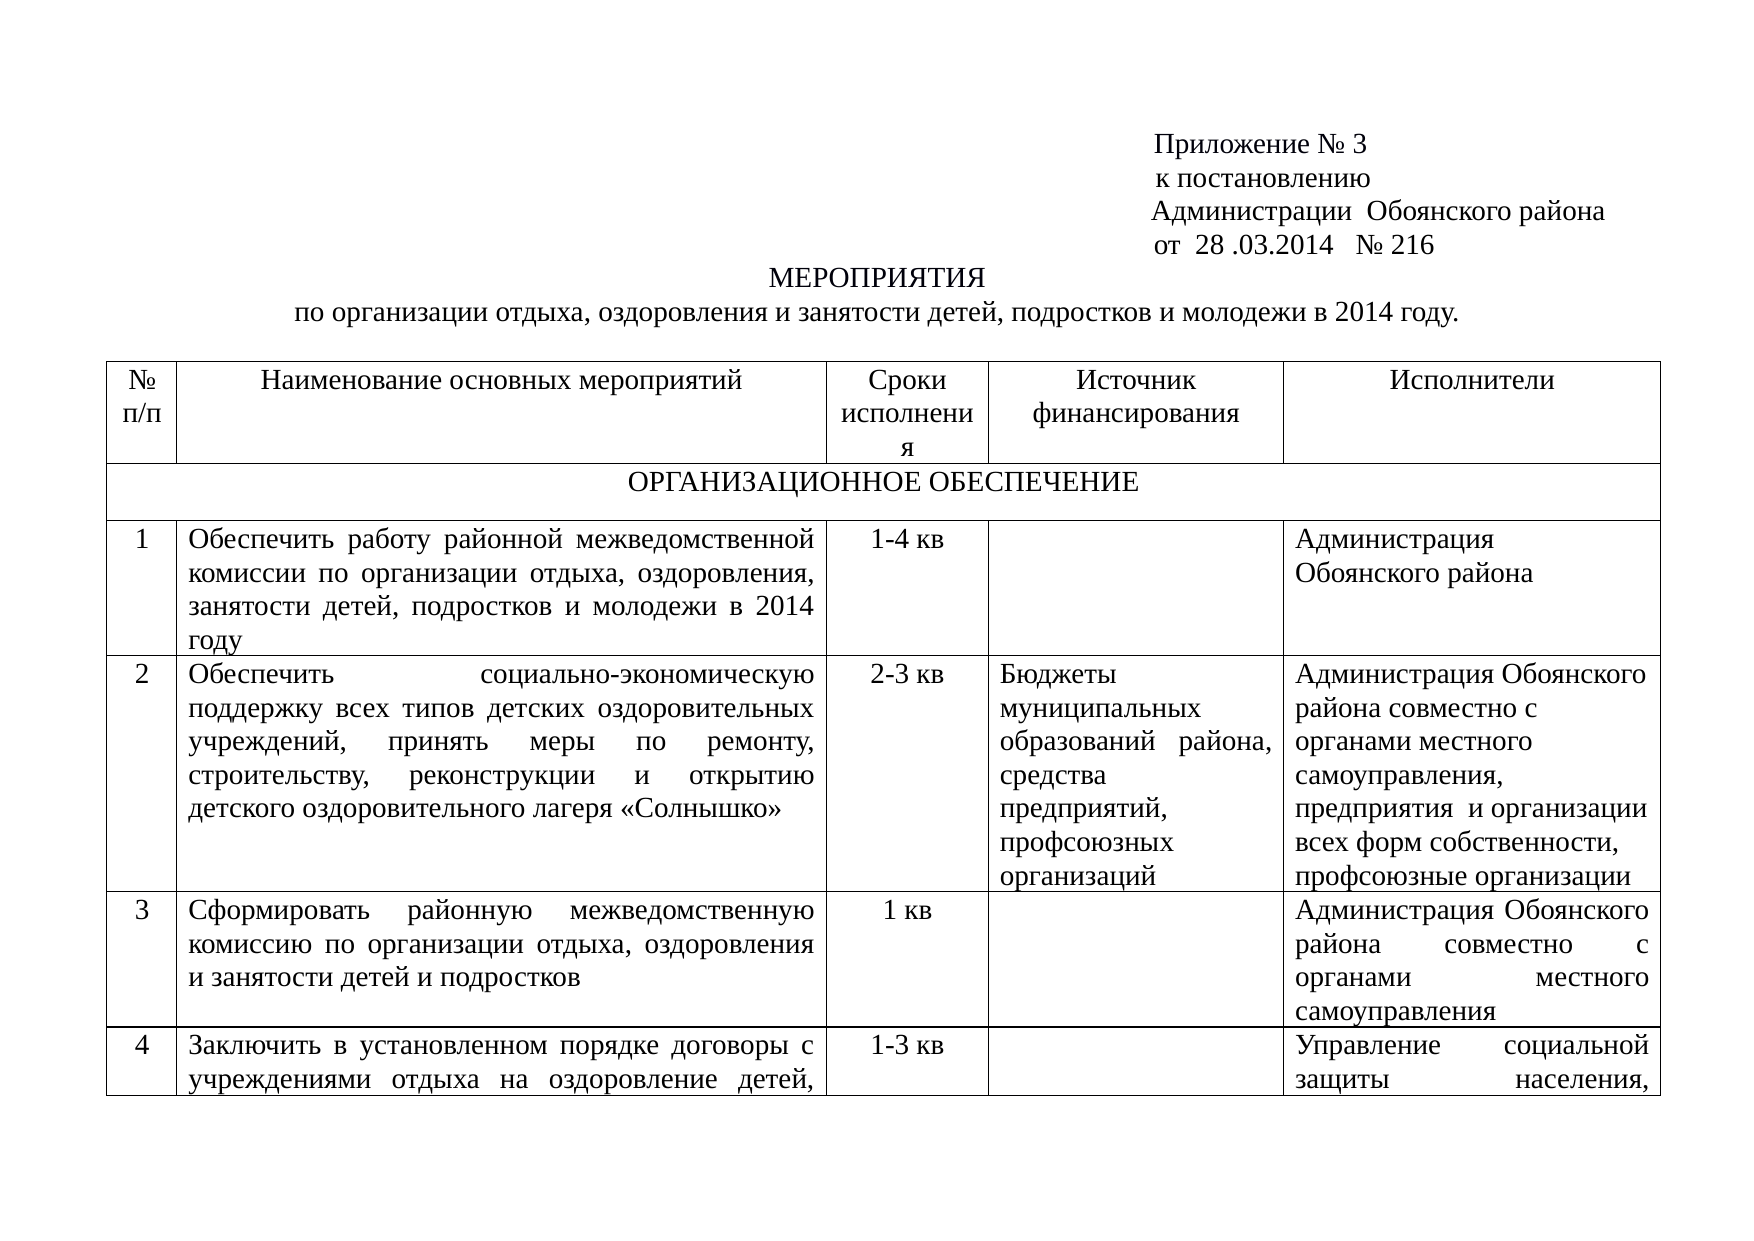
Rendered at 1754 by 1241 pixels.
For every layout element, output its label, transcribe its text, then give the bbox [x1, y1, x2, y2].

table_header № п/п [107, 362, 176, 463]
table_cell [989, 1028, 1283, 1094]
table_cell [989, 521, 1283, 655]
table_cell Администрация Обоянского района [1284, 521, 1660, 655]
table_cell 2-3 кв [827, 656, 988, 891]
table_cell [989, 892, 1283, 1026]
table_cell Сформировать районную межведомственную комиссию по организации отдыха, оздоровления и занятости детей и подростков [177, 892, 826, 1026]
table_cell Обеспечить социально-экономическую поддержку всех типов детских оздоровительных учреждений, принять меры по ремонту, строительству, реконструкции и открытию детского оздоровительного лагеря «Солнышко» [177, 656, 826, 891]
table_cell Заключить в установленном порядке договоры с учреждениями отдыха на оздоровление детей, [177, 1028, 826, 1094]
table_cell Администрация Обоянского района совместно с органами местного самоуправления [1284, 892, 1660, 1026]
text к постановлению [929, 160, 1636, 193]
table_cell Обеспечить работу районной межведомственной комиссии по организации отдыха, оздоровления, занятости детей, подростков и молодежи в 2014 году [177, 521, 826, 655]
table_cell Администрация Обоянского района совместно с органами местного самоуправления, предприятия и организации всех форм собственности, профсоюзные организации [1284, 656, 1660, 891]
table_cell 1-4 кв [827, 521, 988, 655]
table_cell 1-3 кв [827, 1028, 988, 1094]
table_cell 3 [107, 892, 176, 1026]
table_cell Управление социальной защиты населения, [1284, 1028, 1660, 1094]
table_header Источник финансирования [989, 362, 1283, 463]
text Администрации Обоянского района [1151, 193, 1636, 227]
subtitle МЕРОПРИЯТИЯ [118, 260, 1636, 294]
table_cell Бюджеты муниципальных образований района, средства предприятий, профсоюзных организаций [989, 656, 1283, 891]
subtitle Приложение № 3 [118, 126, 1636, 160]
table_cell ОРГАНИЗАЦИОННОЕ ОБЕСПЕЧЕНИЕ [107, 464, 1660, 520]
text от 28 .03.2014 № 216 [118, 227, 1636, 260]
table_header Наименование основных мероприятий [177, 362, 826, 463]
text по организации отдыха, оздоровления и занятости детей, подростков и молодежи в 2014 году. [118, 294, 1636, 327]
table_cell 2 [107, 656, 176, 891]
table_cell 1 [107, 521, 176, 655]
table_header Исполнители [1284, 362, 1660, 463]
table_header Сроки исполнения [827, 362, 988, 463]
table_cell 4 [107, 1028, 176, 1094]
table_cell 1 кв [827, 892, 988, 1026]
